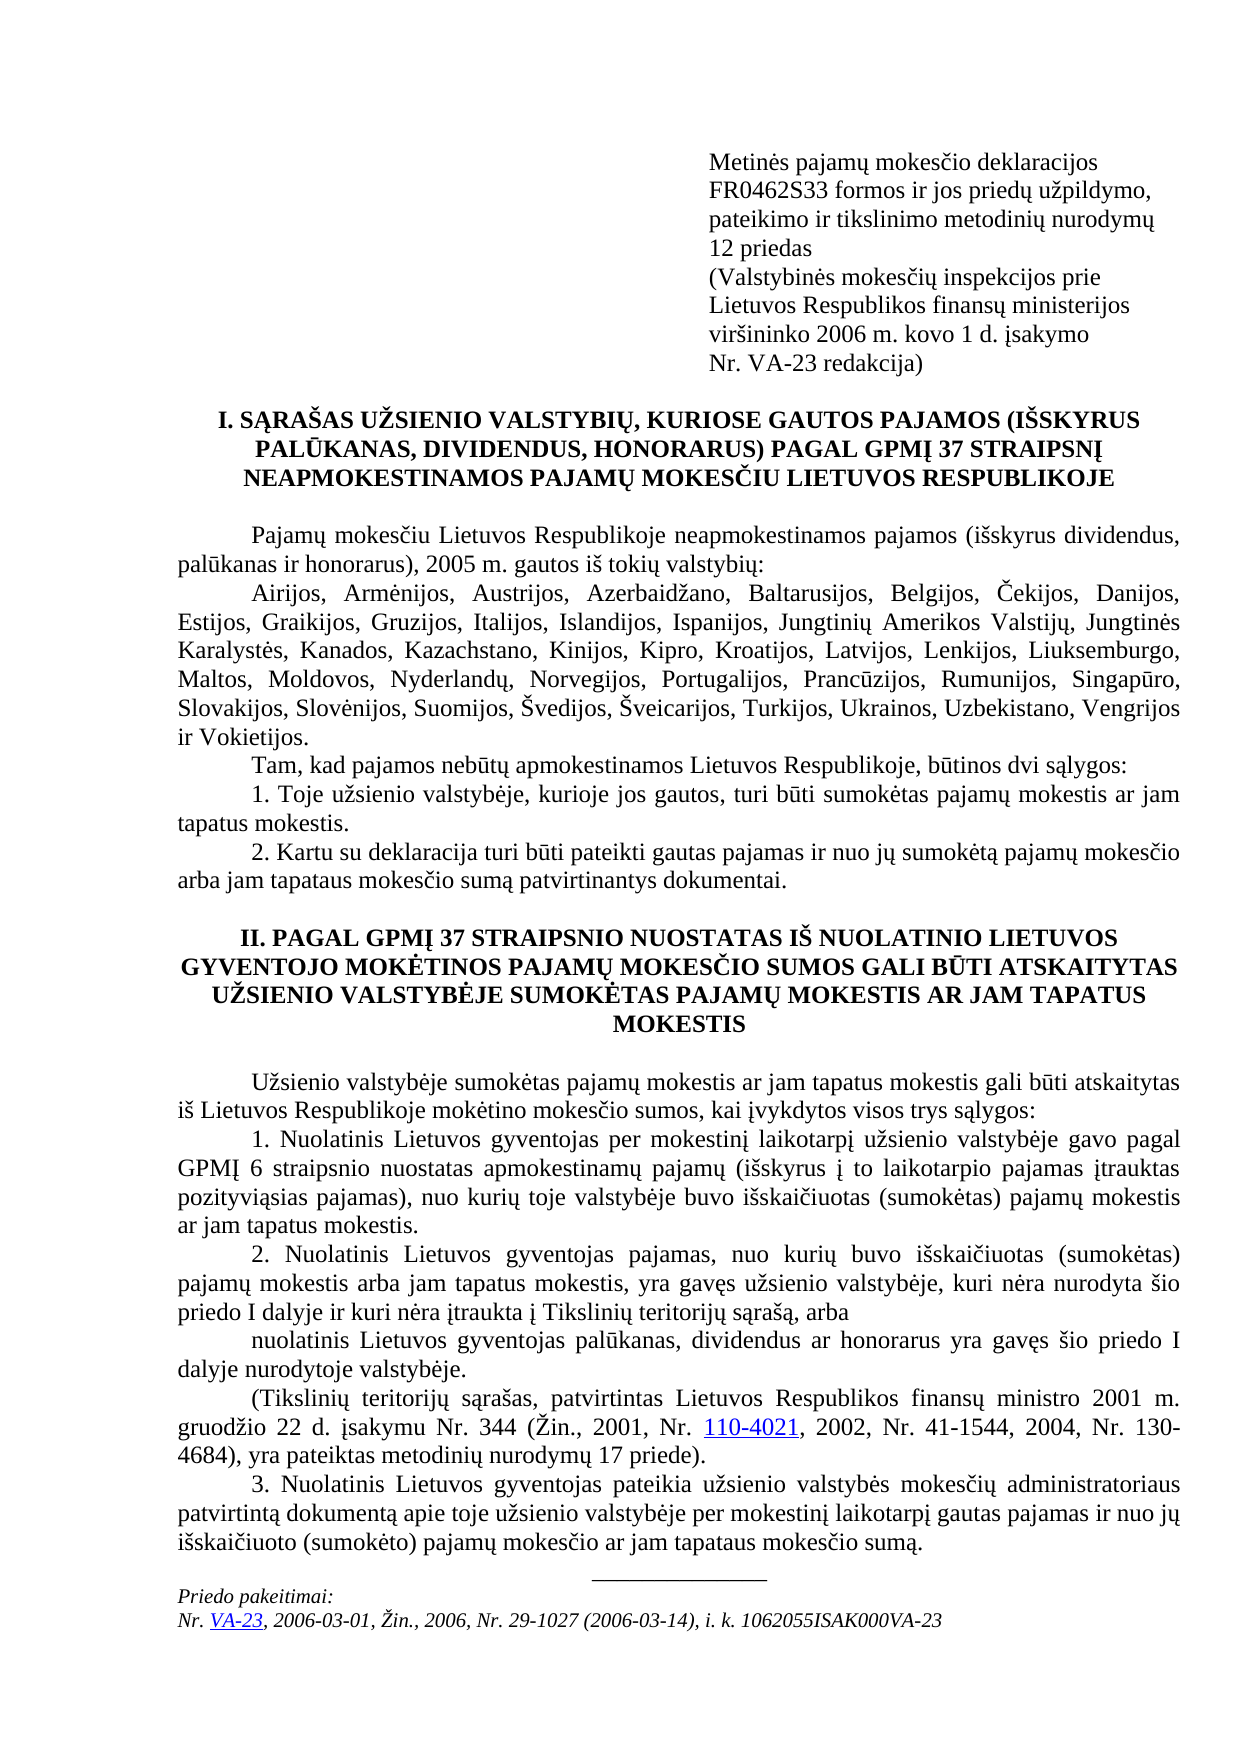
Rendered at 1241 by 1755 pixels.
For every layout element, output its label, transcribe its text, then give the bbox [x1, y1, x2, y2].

text ______________ [177, 1556, 1181, 1584]
text viršininko 2006 m. kovo 1 d. įsakymo [177, 319, 1181, 348]
text Airijos, Armėnijos, Austrijos, Azerbaidžano, Baltarusijos, Belgijos, Čekijos, Danijos, Estijos, Graikijos, Gruzijos, Italijos, Islandijos, Ispanijos, Jungtinių Amerikos Valstijų, Jungtinės Karalystės, Kanados, Kazachstano, Kinijos, Kipro, Kroatijos, Latvijos, Lenkijos, Liuksemburgo, Maltos, Moldovos, Nyderlandų, Norvegijos, Portugalijos, Prancūzijos, Rumunijos, Singapūro, Slovakijos, Slovėnijos, Suomijos, Švedijos, Šveicarijos, Turkijos, Ukrainos, Uzbekistano, Vengrijos ir Vokietijos. [177, 578, 1181, 751]
text pateikimo ir tikslinimo metodinių nurodymų [177, 204, 1181, 233]
text I. SĄRAŠAS UŽSIENIO VALSTYBIŲ, KURIOSE GAUTOS PAJAMOS (IŠSKYRUS PALŪKANAS, DIVIDENDUS, HONORARUS) PAGAL GPMĮ 37 STRAIPSNĮ NEAPMOKESTINAMOS PAJAMŲ MOKESČIU LIETUVOS RESPUBLIKOJE [177, 406, 1181, 492]
text Užsienio valstybėje sumokėtas pajamų mokestis ar jam tapatus mokestis gali būti atskaitytas iš Lietuvos Respublikoje mokėtino mokesčio sumos, kai įvykdytos visos trys sąlygos: [177, 1067, 1181, 1124]
text FR0462S33 formos ir jos priedų užpildymo, [177, 176, 1181, 204]
text 3. Nuolatinis Lietuvos gyventojas pateikia užsienio valstybės mokesčių administratoriaus patvirtintą dokumentą apie toje užsienio valstybėje per mokestinį laikotarpį gautas pajamas ir nuo jų išskaičiuoto (sumokėto) pajamų mokesčio ar jam tapataus mokesčio sumą. [177, 1469, 1181, 1556]
text 1. Nuolatinis Lietuvos gyventojas per mokestinį laikotarpį užsienio valstybėje gavo pagal GPMĮ 6 straipsnio nuostatas apmokestinamų pajamų (išskyrus į to laikotarpio pajamas įtrauktas pozityviąsias pajamas), nuo kurių toje valstybėje buvo išskaičiuotas (sumokėtas) pajamų mokestis ar jam tapatus mokestis. [177, 1124, 1181, 1239]
text II. PAGAL GPMĮ 37 STRAIPSNIO NUOSTATAS IŠ NUOLATINIO LIETUVOS GYVENTOJO MOKĖTINOS PAJAMŲ MOKESČIO SUMOS GALI BŪTI ATSKAITYTAS UŽSIENIO VALSTYBĖJE SUMOKĖTAS PAJAMŲ MOKESTIS AR JAM TAPATUS MOKESTIS [177, 923, 1181, 1038]
text 2. Kartu su deklaracija turi būti pateikti gautas pajamas ir nuo jų sumokėtą pajamų mokesčio arba jam tapataus mokesčio sumą patvirtinantys dokumentai. [177, 837, 1181, 894]
text Priedo pakeitimai: [177, 1584, 1181, 1608]
text Metinės pajamų mokesčio deklaracijos [177, 147, 1181, 176]
text Tam, kad pajamos nebūtų apmokestinamos Lietuvos Respublikoje, būtinos dvi sąlygos: [177, 751, 1181, 779]
text Lietuvos Respublikos finansų ministerijos [177, 291, 1181, 319]
text (Valstybinės mokesčių inspekcijos prie [177, 262, 1181, 291]
text Nr. VA-23 redakcija) [177, 348, 1181, 377]
text 1. Toje užsienio valstybėje, kurioje jos gautos, turi būti sumokėtas pajamų mokestis ar jam tapatus mokestis. [177, 779, 1181, 837]
text (Tikslinių teritorijų sąrašas, patvirtintas Lietuvos Respublikos finansų ministro 2001 m. gruodžio 22 d. įsakymu Nr. 344 (Žin., 2001, Nr. 110-4021, 2002, Nr. 41-1544, 2004, Nr. 130-4684), yra pateiktas metodinių nurodymų 17 priede). [177, 1383, 1181, 1469]
text 12 priedas [177, 233, 1181, 262]
text Nr. VA-23, 2006-03-01, Žin., 2006, Nr. 29-1027 (2006-03-14), i. k. 1062055ISAK000VA-23 [177, 1608, 1181, 1632]
text Pajamų mokesčiu Lietuvos Respublikoje neapmokestinamos pajamos (išskyrus dividendus, palūkanas ir honorarus), 2005 m. gautos iš tokių valstybių: [177, 521, 1181, 578]
text nuolatinis Lietuvos gyventojas palūkanas, dividendus ar honorarus yra gavęs šio priedo I dalyje nurodytoje valstybėje. [177, 1326, 1181, 1383]
text 2. Nuolatinis Lietuvos gyventojas pajamas, nuo kurių buvo išskaičiuotas (sumokėtas) pajamų mokestis arba jam tapatus mokestis, yra gavęs užsienio valstybėje, kuri nėra nurodyta šio priedo I dalyje ir kuri nėra įtraukta į Tikslinių teritorijų sąrašą, arba [177, 1239, 1181, 1326]
